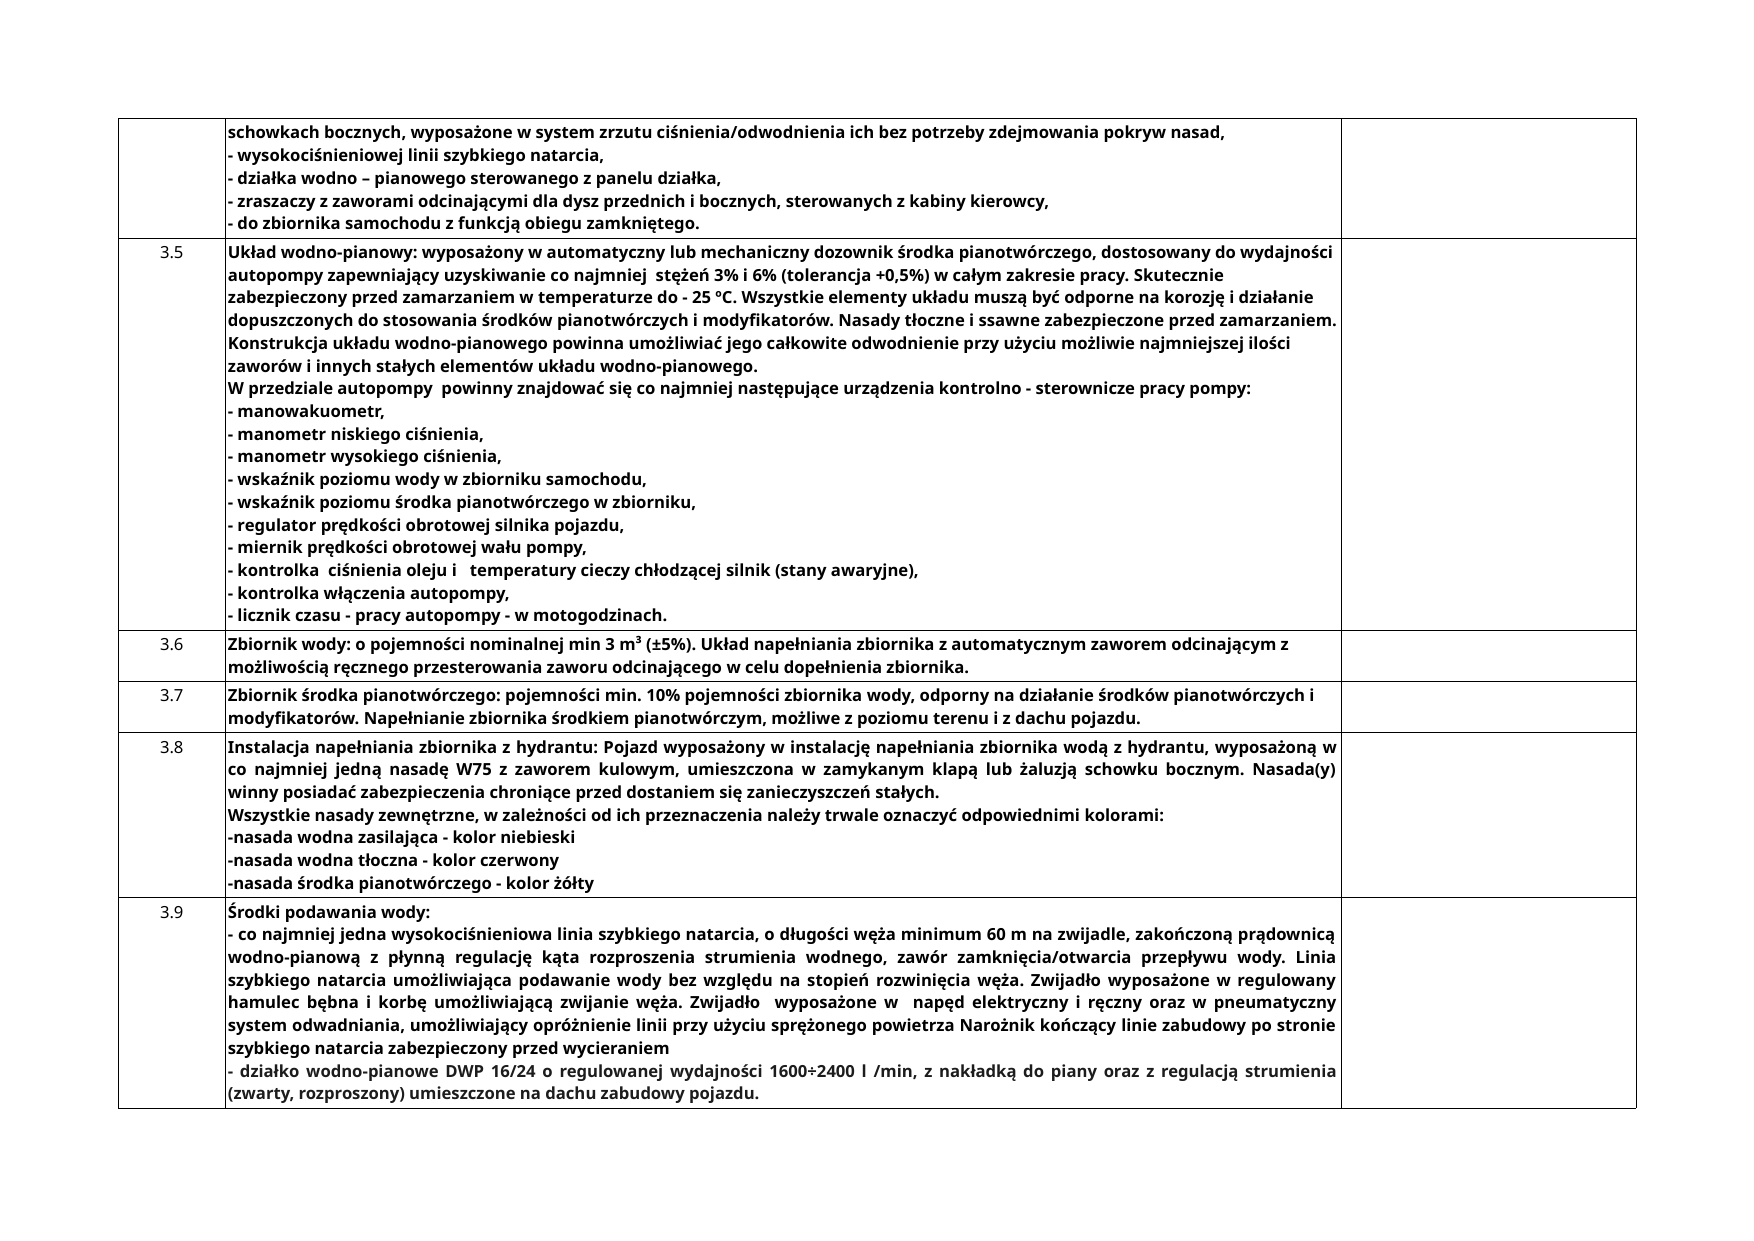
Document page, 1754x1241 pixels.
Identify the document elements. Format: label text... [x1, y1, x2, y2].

table_cell [1342, 239, 1636, 629]
table_cell 3.7 [119, 682, 225, 732]
table_cell Instalacja napełniania zbiornika z hydrantu: Pojazd wyposażony w instalację napełniania zbiornika wodą z hydrantu, wyposażoną w co najmniej jedną nasadę W75 z zaworem kulowym, umieszczona w zamykanym klapą lub żaluzją schowku bocznym. Nasada(y) winny posiadać zabezpieczenia chroniące przed dostaniem się zanieczyszczeń stałych. Wszystkie nasady zewnętrzne, w zależności od ich przeznaczenia należy trwale oznaczyć odpowiednimi kolorami: -nasada wodna zasilająca - kolor niebieski -nasada wodna tłoczna - kolor czerwony -nasada środka pianotwórczego - kolor żółty [226, 733, 1341, 897]
table_cell Zbiornik środka pianotwórczego: pojemności min. 10% pojemności zbiornika wody, odporny na działanie środków pianotwórczych i modyfikatorów. Napełnianie zbiornika środkiem pianotwórczym, możliwe z poziomu terenu i z dachu pojazdu. [226, 682, 1341, 732]
table_cell 3.5 [119, 239, 225, 629]
table_cell 3.8 [119, 733, 225, 897]
table_cell [1342, 733, 1636, 897]
table_cell Środki podawania wody: - co najmniej jedna wysokociśnieniowa linia szybkiego natarcia, o długości węża minimum 60 m na zwijadle, zakończoną prądownicą wodno-pianową z płynną regulację kąta rozproszenia strumienia wodnego, zawór zamknięcia/otwarcia przepływu wody. Linia szybkiego natarcia umożliwiająca podawanie wody bez względu na stopień rozwinięcia węża. Zwijadło wyposażone w regulowany hamulec bębna i korbę umożliwiającą zwijanie węża. Zwijadło wyposażone w napęd elektryczny i ręczny oraz w pneumatyczny system odwadniania, umożliwiający opróżnienie linii przy użyciu sprężonego powietrza Narożnik kończący linie zabudowy po stronie szybkiego natarcia zabezpieczony przed wycieraniem - działko wodno-pianowe DWP 16/24 o regulowanej wydajności 1600÷2400 l /min, z nakładką do piany oraz z regulacją strumienia (zwarty, rozproszony) umieszczone na dachu zabudowy pojazdu. [226, 898, 1341, 1107]
table_cell [1342, 682, 1636, 732]
table_cell [1342, 119, 1636, 238]
table_cell Zbiornik wody: o pojemności nominalnej min 3 m³ (±5%). Układ napełniania zbiornika z automatycznym zaworem odcinającym z możliwością ręcznego przesterowania zaworu odcinającego w celu dopełnienia zbiornika. [226, 631, 1341, 681]
table_cell 3.6 [119, 631, 225, 681]
table_cell schowkach bocznych, wyposażone w system zrzutu ciśnienia/odwodnienia ich bez potrzeby zdejmowania pokryw nasad, - wysokociśnieniowej linii szybkiego natarcia, - działka wodno – pianowego sterowanego z panelu działka, - zraszaczy z zaworami odcinającymi dla dysz przednich i bocznych, sterowanych z kabiny kierowcy, - do zbiornika samochodu z funkcją obiegu zamkniętego. [226, 119, 1341, 238]
table_cell 3.9 [119, 898, 225, 1107]
table_cell [1342, 631, 1636, 681]
table_cell [1342, 898, 1636, 1107]
table_cell [119, 119, 225, 238]
table_cell Układ wodno-pianowy: wyposażony w automatyczny lub mechaniczny dozownik środka pianotwórczego, dostosowany do wydajności autopompy zapewniający uzyskiwanie co najmniej stężeń 3% i 6% (tolerancja +0,5%) w całym zakresie pracy. Skutecznie zabezpieczony przed zamarzaniem w temperaturze do - 25 ºC. Wszystkie elementy układu muszą być odporne na korozję i działanie dopuszczonych do stosowania środków pianotwórczych i modyfikatorów. Nasady tłoczne i ssawne zabezpieczone przed zamarzaniem. Konstrukcja układu wodno-pianowego powinna umożliwiać jego całkowite odwodnienie przy użyciu możliwie najmniejszej ilości zaworów i innych stałych elementów układu wodno-pianowego. W przedziale autopompy powinny znajdować się co najmniej następujące urządzenia kontrolno - sterownicze pracy pompy: - manowakuometr, - manometr niskiego ciśnienia, - manometr wysokiego ciśnienia, - wskaźnik poziomu wody w zbiorniku samochodu, - wskaźnik poziomu środka pianotwórczego w zbiorniku, - regulator prędkości obrotowej silnika pojazdu, - miernik prędkości obrotowej wału pompy, - kontrolka ciśnienia oleju i temperatury cieczy chłodzącej silnik (stany awaryjne), - kontrolka włączenia autopompy, - licznik czasu - pracy autopompy - w motogodzinach. [226, 239, 1341, 629]
